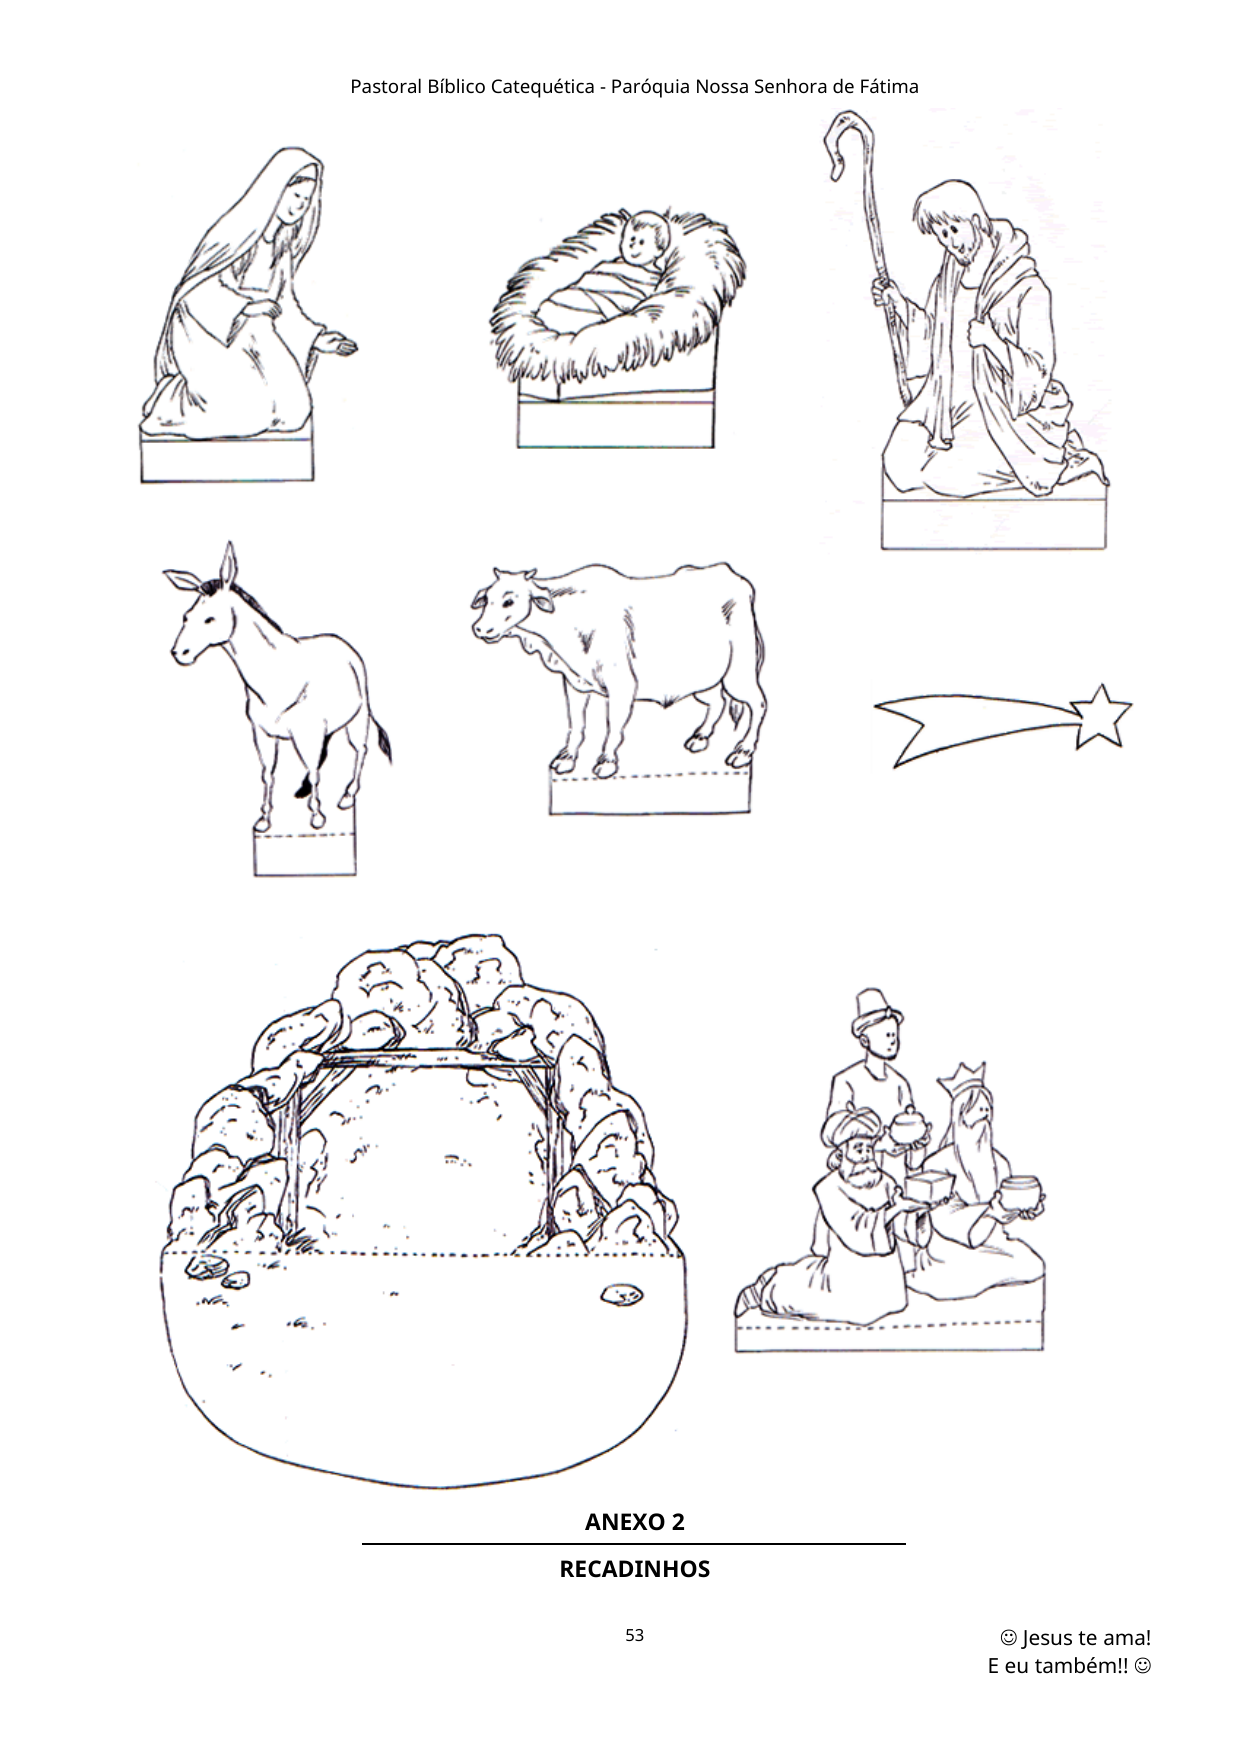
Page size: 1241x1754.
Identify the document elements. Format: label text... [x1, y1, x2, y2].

picture [135, 108, 1135, 1497]
text RECADINHOS [118, 1553, 1151, 1584]
text ANEXO 2 [118, 1506, 1151, 1537]
